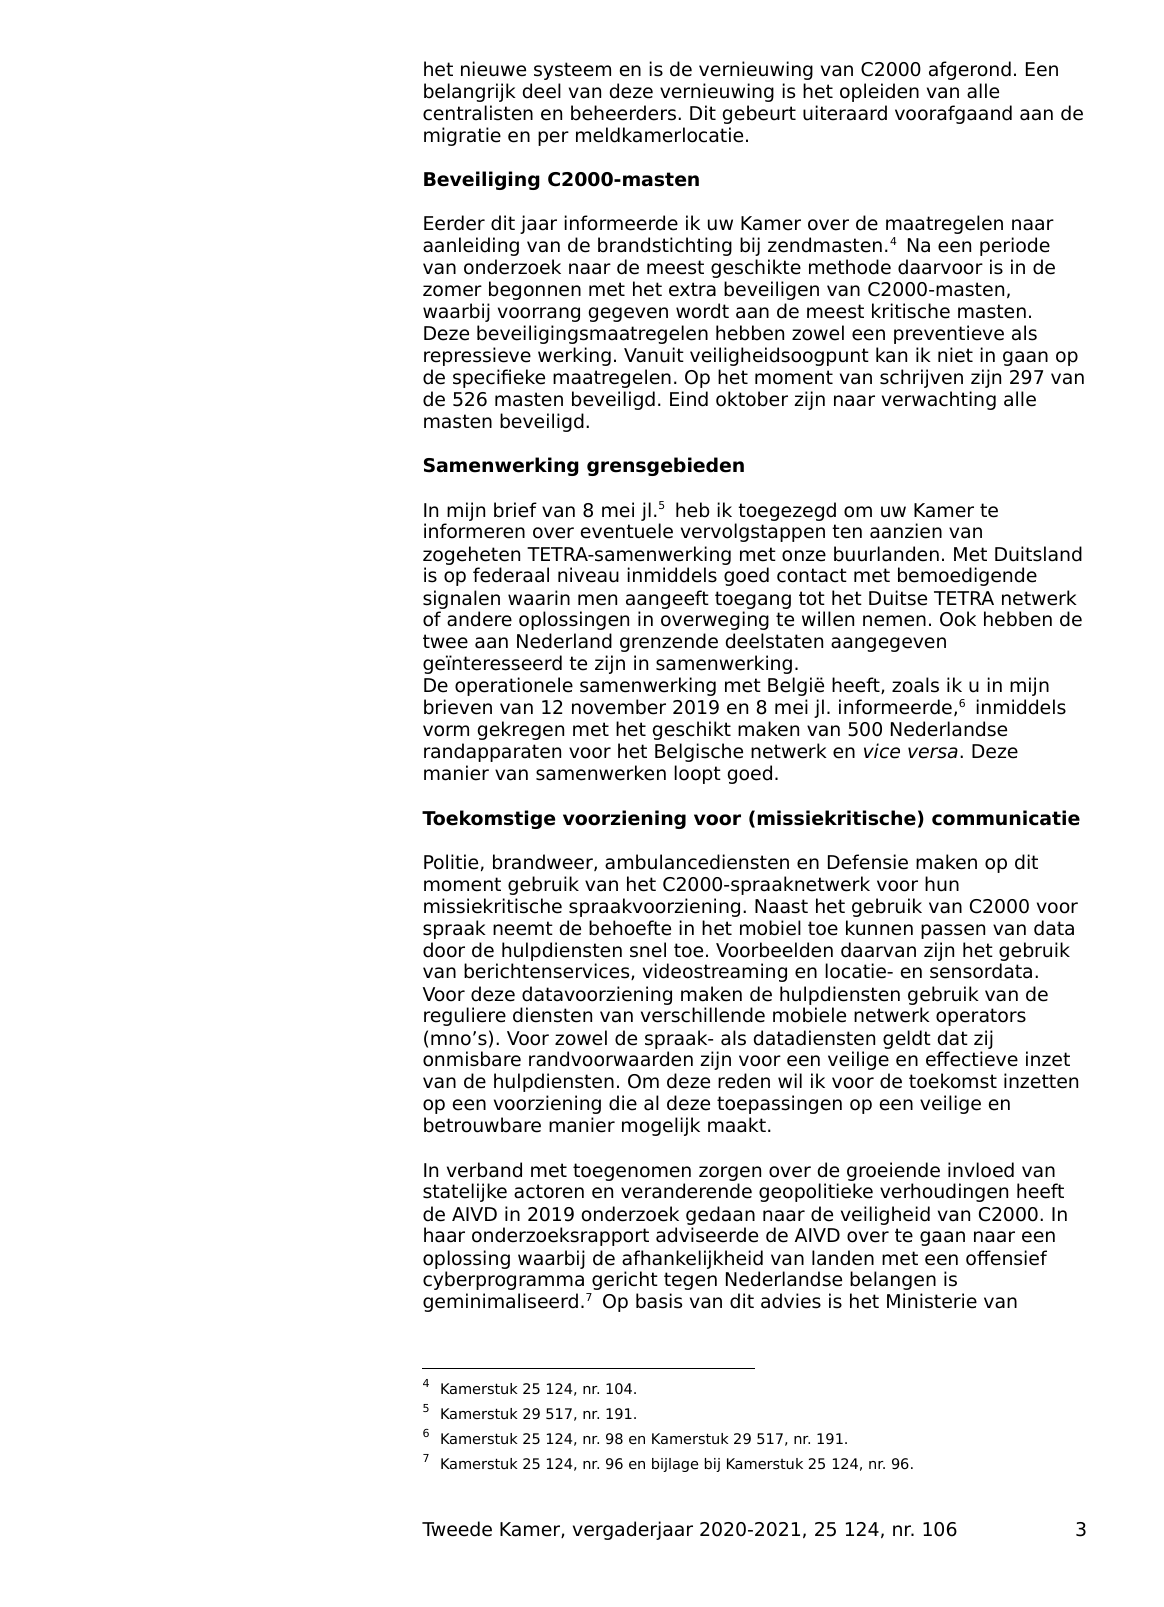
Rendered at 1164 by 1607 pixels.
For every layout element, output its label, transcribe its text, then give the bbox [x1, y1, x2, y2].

text het nieuwe systeem en is de vernieuwing van C2000 afgerond. Een belangrijk deel van deze vernieuwing is het opleiden van alle centralisten en beheerders. Dit gebeurt uiteraard voorafgaand aan de migratie en per meldkamerlocatie. [422, 59, 1087, 147]
subtitle Toekomstige voorziening voor (missiekritische) communicatie [422, 807, 1087, 829]
text Kamerstuk 25 124, nr. 98 en Kamerstuk 29 517, nr. 191. [422, 1427, 1087, 1449]
text Kamerstuk 25 124, nr. 96 en bijlage bij Kamerstuk 25 124, nr. 96. [422, 1452, 1087, 1474]
text In mijn brief van 8 mei jl. heb ik toegezegd om uw Kamer te informeren over eventuele vervolgstappen ten aanzien van zogeheten TETRA-samenwerking met onze buurlanden. Met Duitsland is op federaal niveau inmiddels goed contact met bemoedigende signalen waarin men aangeeft toegang tot het Duitse TETRA netwerk of andere oplossingen in overweging te willen nemen. Ook hebben de twee aan Nederland grenzende deelstaten aangegeven geïnteresseerd te zijn in samenwerking. [422, 499, 1087, 675]
subtitle Beveiliging C2000-masten [422, 169, 1087, 191]
subtitle Samenwerking grensgebieden [422, 455, 1087, 477]
text Eerder dit jaar informeerde ik uw Kamer over de maatregelen naar aanleiding van de brandstichting bij zendmasten. Na een periode van onderzoek naar de meest geschikte methode daarvoor is in de zomer begonnen met het extra beveiligen van C2000-masten, waarbij voorrang gegeven wordt aan de meest kritische masten. Deze beveiligingsmaatregelen hebben zowel een preventieve als repressieve werking. Vanuit veiligheidsoogpunt kan ik niet in gaan op de specifieke maatregelen. Op het moment van schrijven zijn 297 van de 526 masten beveiligd. Eind oktober zijn naar verwachting alle masten beveiligd. [422, 213, 1087, 433]
text In verband met toegenomen zorgen over de groeiende invloed van statelijke actoren en veranderende geopolitieke verhoudingen heeft de AIVD in 2019 onderzoek gedaan naar de veiligheid van C2000. In haar onderzoeksrapport adviseerde de AIVD over te gaan naar een oplossing waarbij de afhankelijkheid van landen met een offensief cyberprogramma gericht tegen Nederlandse belangen is geminimaliseerd. Op basis van dit advies is het Ministerie van [422, 1159, 1087, 1313]
text Kamerstuk 25 124, nr. 104. [422, 1377, 1087, 1399]
text Politie, brandweer, ambulancediensten en Defensie maken op dit moment gebruik van het C2000-spraaknetwerk voor hun missiekritische spraakvoorziening. Naast het gebruik van C2000 voor spraak neemt de behoefte in het mobiel toe kunnen passen van data door de hulpdiensten snel toe. Voorbeelden daarvan zijn het gebruik van berichtenservices, videostreaming en locatie- en sensordata. Voor deze datavoorziening maken de hulpdiensten gebruik van de reguliere diensten van verschillende mobiele netwerk operators (mno’s). Voor zowel de spraak- als datadiensten geldt dat zij onmisbare randvoorwaarden zijn voor een veilige en effectieve inzet van de hulpdiensten. Om deze reden wil ik voor de toekomst inzetten op een voorziening die al deze toepassingen op een veilige en betrouwbare manier mogelijk maakt. [422, 852, 1087, 1137]
text Kamerstuk 29 517, nr. 191. [422, 1402, 1087, 1424]
text De operationele samenwerking met België heeft, zoals ik u in mijn brieven van 12 november 2019 en 8 mei jl. informeerde, inmiddels vorm gekregen met het geschikt maken van 500 Nederlandse randapparaten voor het Belgische netwerk en vice versa. Deze manier van samenwerken loopt goed. [422, 675, 1087, 785]
